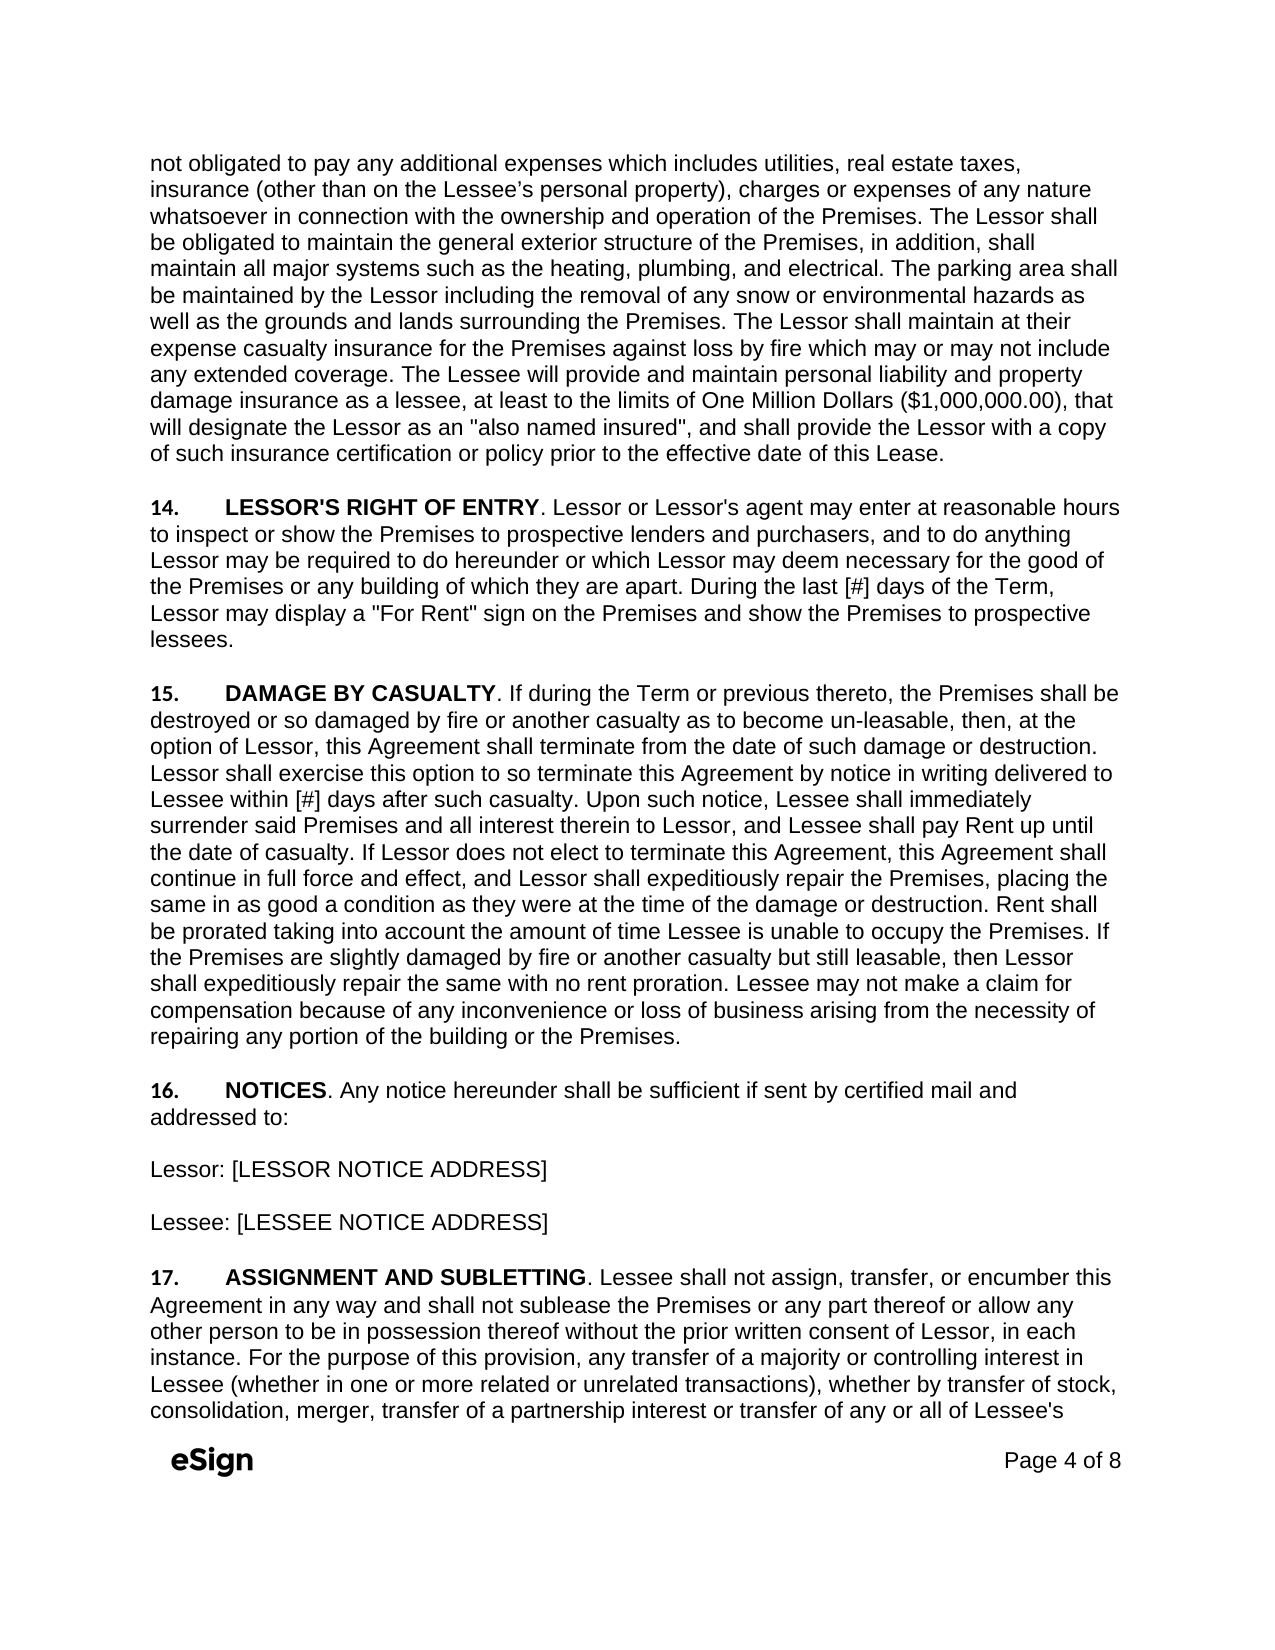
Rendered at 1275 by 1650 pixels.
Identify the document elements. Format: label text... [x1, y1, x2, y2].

list ASSIGNMENT AND SUBLETTING. Lessee shall not assign, transfer, or encumber this Agreement in any way and shall not sublease the Premises or any part thereof or allow any other person to be in possession thereof without the prior written consent of Lessor, in each instance. For the purpose of this provision, any transfer of a majority or controlling interest in Lessee (whether in one or more related or unrelated transactions), whether by transfer of stock, consolidation, merger, transfer of a partnership interest or transfer of any or all of Lessee's [150, 1263, 1125, 1423]
list Lessee: [LESSEE NOTICE ADDRESS] [150, 1209, 1125, 1263]
list LESSOR'S RIGHT OF ENTRY. Lessor or Lessor's agent may enter at reasonable hours to inspect or show the Premises to prospective lenders and purchasers, and to do anything Lessor may be required to do hereunder or which Lessor may deem necessary for the good of the Premises or any building of which they are apart. During the last [#] days of the Term, Lessor may display a "For Rent" sign on the Premises and show the Premises to prospective lessees. [150, 493, 1125, 652]
list NOTICES. Any notice hereunder shall be sufficient if sent by certified mail and addressed to: [150, 1076, 1125, 1130]
list not obligated to pay any additional expenses which includes utilities, real estate taxes, insurance (other than on the Lessee’s personal property), charges or expenses of any nature whatsoever in connection with the ownership and operation of the Premises. The Lessor shall be obligated to maintain the general exterior structure of the Premises, in addition, shall maintain all major systems such as the heating, plumbing, and electrical. The parking area shall be maintained by the Lessor including the removal of any snow or environmental hazards as well as the grounds and lands surrounding the Premises. The Lessor shall maintain at their expense casualty insurance for the Premises against loss by fire which may or may not include any extended coverage. The Lessee will provide and maintain personal liability and property damage insurance as a lessee, at least to the limits of One Million Dollars ($1,000,000.00), that will designate the Lessor as an "also named insured", and shall provide the Lessor with a copy of such insurance certification or policy prior to the effective date of this Lease. [150, 150, 1125, 466]
list DAMAGE BY CASUALTY. If during the Term or previous thereto, the Premises shall be destroyed or so damaged by fire or another casualty as to become un-leasable, then, at the option of Lessor, this Agreement shall terminate from the date of such damage or destruction. Lessor shall exercise this option to so terminate this Agreement by notice in writing delivered to Lessee within [#] days after such casualty. Upon such notice, Lessee shall immediately surrender said Premises and all interest therein to Lessor, and Lessee shall pay Rent up until the date of casualty. If Lessor does not elect to terminate this Agreement, this Agreement shall continue in full force and effect, and Lessor shall expeditiously repair the Premises, placing the same in as good a condition as they were at the time of the damage or destruction. Rent shall be prorated taking into account the amount of time Lessee is unable to occupy the Premises. If the Premises are slightly damaged by fire or another casualty but still leasable, then Lessor shall expeditiously repair the same with no rent proration. Lessee may not make a claim for compensation because of any inconvenience or loss of business arising from the necessity of repairing any portion of the building or the Premises. [150, 679, 1125, 1049]
list Lessor: [LESSOR NOTICE ADDRESS] [150, 1156, 1125, 1183]
